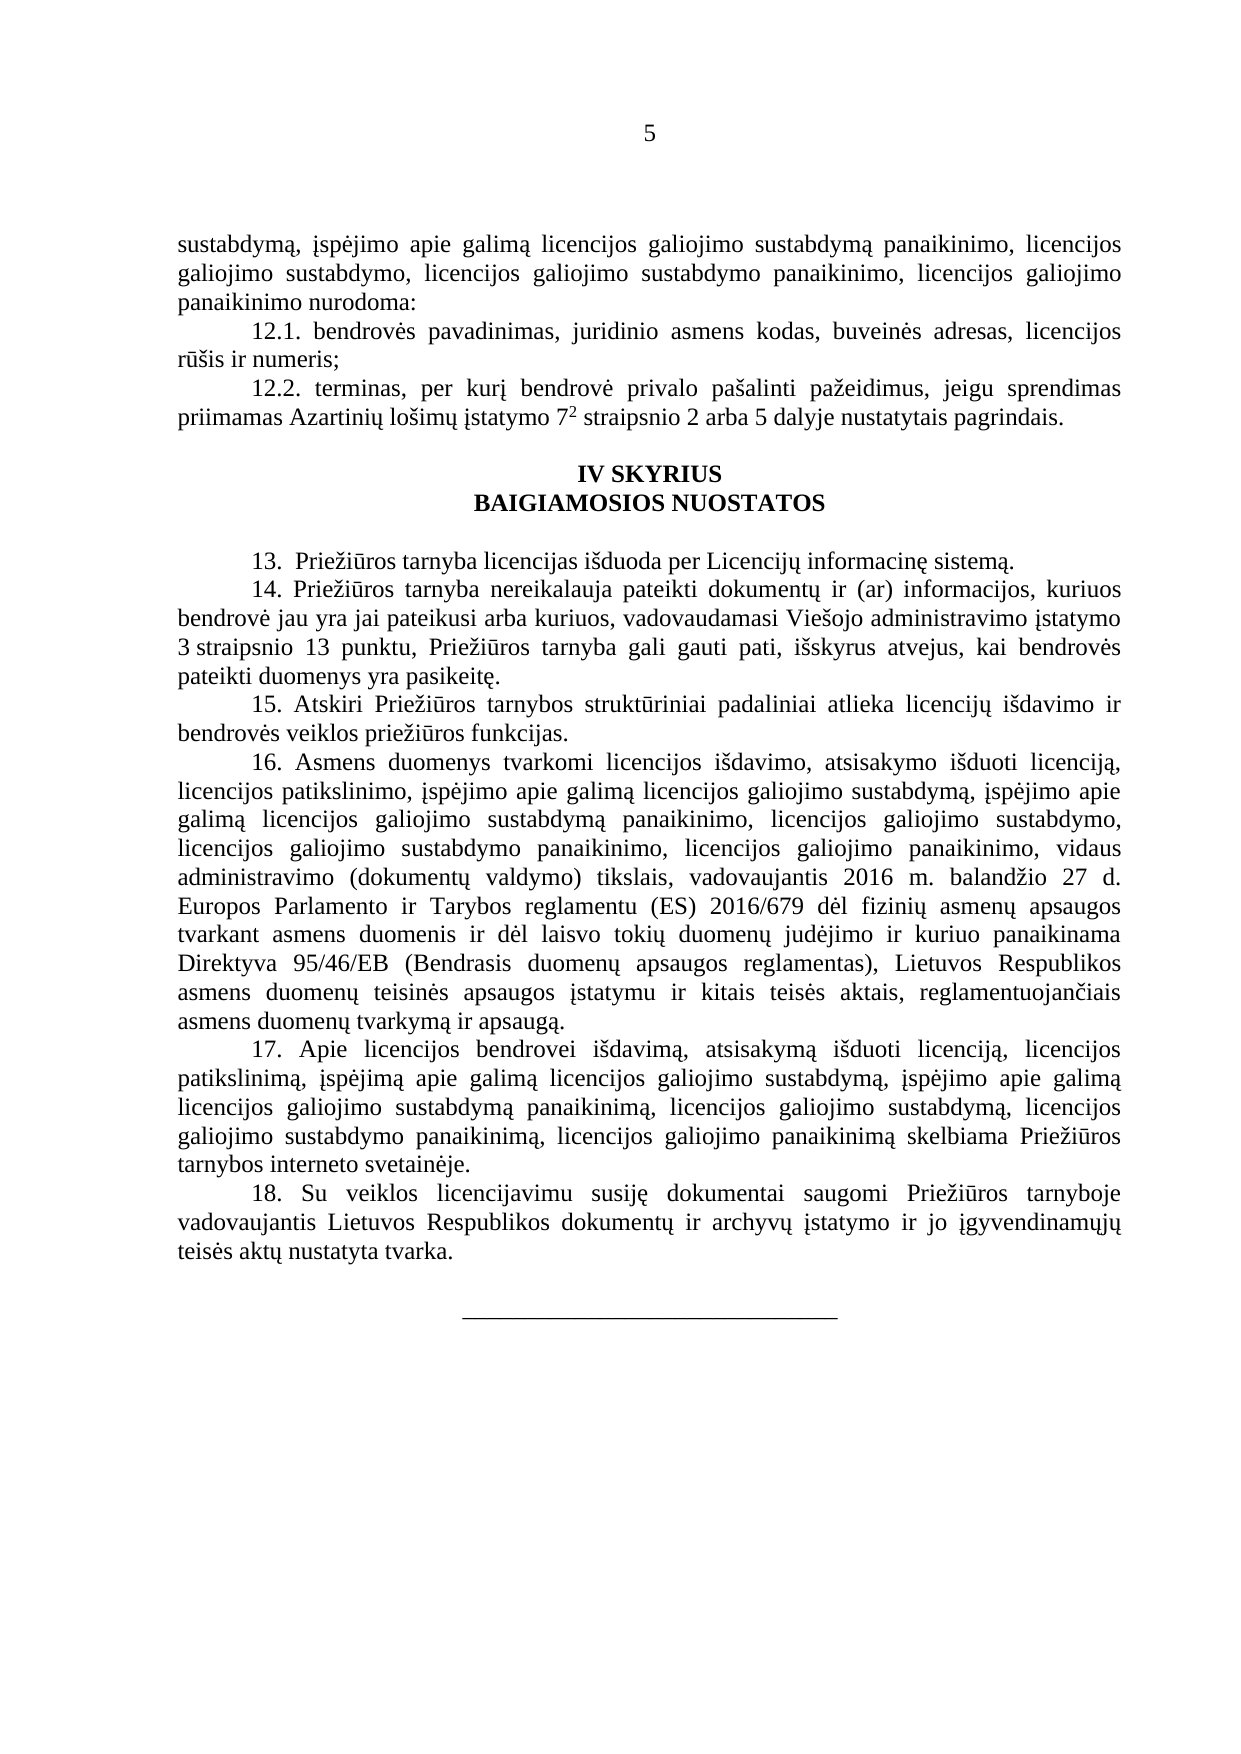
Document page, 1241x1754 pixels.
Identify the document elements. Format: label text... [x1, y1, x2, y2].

text 12.2. terminas, per kurį bendrovė privalo pašalinti pažeidimus, jeigu sprendimas priimamas Azartinių lošimų įstatymo 72 straipsnio 2 arba 5 dalyje nustatytais pagrindais. [177, 373, 1122, 431]
text BAIGIAMOSIOS NUOSTATOS [177, 488, 1122, 517]
text 16. Asmens duomenys tvarkomi licencijos išdavimo, atsisakymo išduoti licenciją, licencijos patikslinimo, įspėjimo apie galimą licencijos galiojimo sustabdymą, įspėjimo apie galimą licencijos galiojimo sustabdymą panaikinimo, licencijos galiojimo sustabdymo, licencijos galiojimo sustabdymo panaikinimo, licencijos galiojimo panaikinimo, vidaus administravimo (dokumentų valdymo) tikslais, vadovaujantis 2016 m. balandžio 27 d. Europos Parlamento ir Tarybos reglamentu (ES) 2016/679 dėl fizinių asmenų apsaugos tvarkant asmens duomenis ir dėl laisvo tokių duomenų judėjimo ir kuriuo panaikinama Direktyva 95/46/EB (Bendrasis duomenų apsaugos reglamentas), Lietuvos Respublikos asmens duomenų teisinės apsaugos įstatymu ir kitais teisės aktais, reglamentuojančiais asmens duomenų tvarkymą ir apsaugą. [177, 747, 1122, 1034]
text IV SKYRIUS [177, 459, 1122, 488]
text 17. Apie licencijos bendrovei išdavimą, atsisakymą išduoti licenciją, licencijos patikslinimą, įspėjimą apie galimą licencijos galiojimo sustabdymą, įspėjimo apie galimą licencijos galiojimo sustabdymą panaikinimą, licencijos galiojimo sustabdymą, licencijos galiojimo sustabdymo panaikinimą, licencijos galiojimo panaikinimą skelbiama Priežiūros tarnybos interneto svetainėje. [177, 1034, 1122, 1178]
text ______________________________ [177, 1293, 1122, 1322]
text 12.1. bendrovės pavadinimas, juridinio asmens kodas, buveinės adresas, licencijos rūšis ir numeris; [177, 316, 1122, 373]
text 14. Priežiūros tarnyba nereikalauja pateikti dokumentų ir (ar) informacijos, kuriuos bendrovė jau yra jai pateikusi arba kuriuos, vadovaudamasi Viešojo administravimo įstatymo 3 straipsnio 13 punktu, Priežiūros tarnyba gali gauti pati, išskyrus atvejus, kai bendrovės pateikti duomenys yra pasikeitę. [177, 574, 1122, 689]
text 13. Priežiūros tarnyba licencijas išduoda per Licencijų informacinę sistemą. [177, 546, 1122, 574]
text 15. Atskiri Priežiūros tarnybos struktūriniai padaliniai atlieka licencijų išdavimo ir bendrovės veiklos priežiūros funkcijas. [177, 689, 1122, 747]
text sustabdymą, įspėjimo apie galimą licencijos galiojimo sustabdymą panaikinimo, licencijos galiojimo sustabdymo, licencijos galiojimo sustabdymo panaikinimo, licencijos galiojimo panaikinimo nurodoma: [177, 229, 1122, 316]
text 18. Su veiklos licencijavimu susiję dokumentai saugomi Priežiūros tarnyboje vadovaujantis Lietuvos Respublikos dokumentų ir archyvų įstatymo ir jo įgyvendinamųjų teisės aktų nustatyta tvarka. [177, 1178, 1122, 1264]
